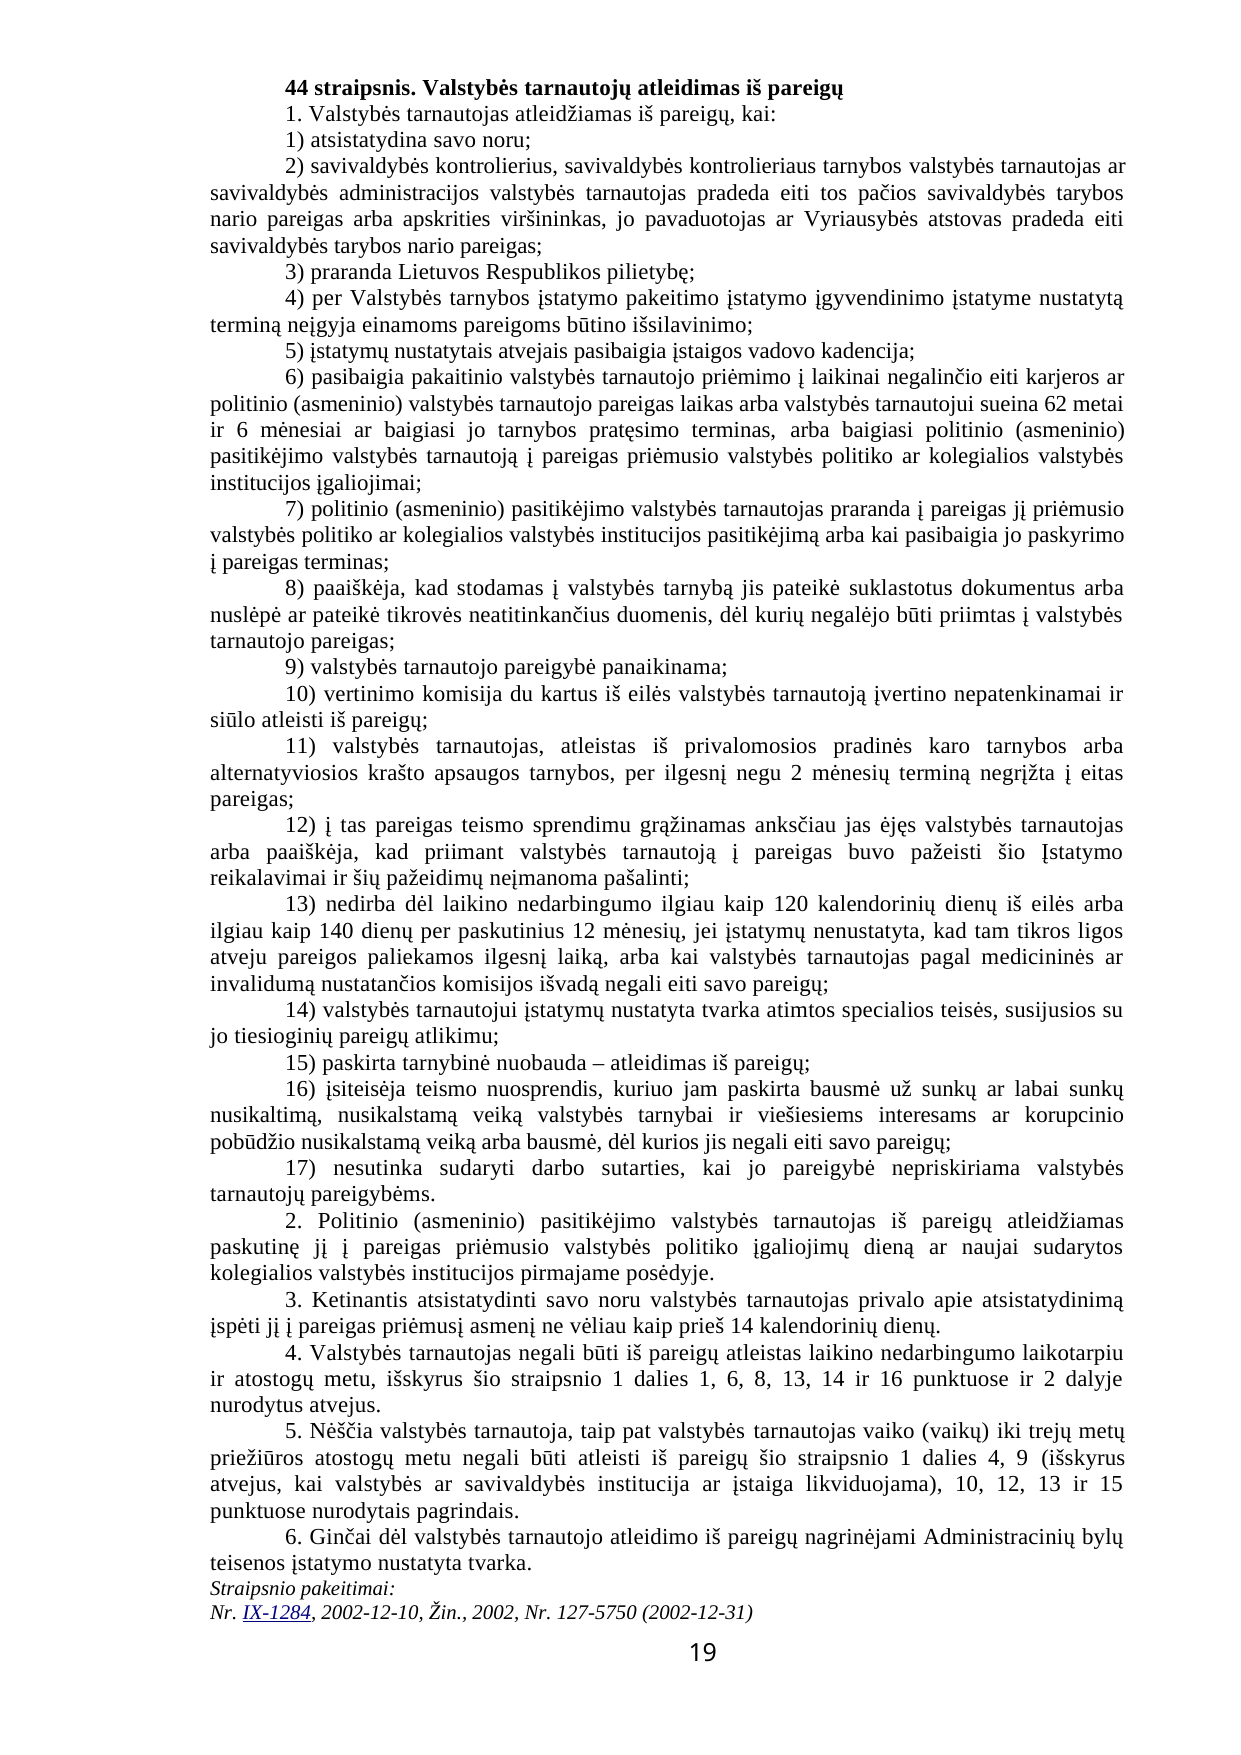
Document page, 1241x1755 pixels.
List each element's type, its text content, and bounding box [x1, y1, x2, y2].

text 3) praranda Lietuvos Respublikos pilietybę; [210, 258, 1126, 284]
text 4. Valstybės tarnautojas negali būti iš pareigų atleistas laikino nedarbingumo laikotarpiu ir atostogų metu, išskyrus šio straipsnio 1 dalies 1, 6, 8, 13, 14 ir 16 punktuose ir 2 dalyje nurodytus atvejus. [210, 1338, 1126, 1418]
text 2) savivaldybės kontrolierius, savivaldybės kontrolieriaus tarnybos valstybės tarnautojas ar savivaldybės administracijos valstybės tarnautojas pradeda eiti tos pačios savivaldybės tarybos nario pareigas arba apskrities viršininkas, jo pavaduotojas ar Vyriausybės atstovas pradeda eiti savivaldybės tarybos nario pareigas; [210, 153, 1126, 258]
text 1. Valstybės tarnautojas atleidžiamas iš pareigų, kai: [210, 100, 1126, 126]
text Nr. IX-1284, 2002-12-10, Žin., 2002, Nr. 127-5750 (2002-12-31) [210, 1600, 1126, 1624]
text 3. Ketinantis atsistatydinti savo noru valstybės tarnautojas privalo apie atsistatydinimą įspėti jį į pareigas priėmusį asmenį ne vėliau kaip prieš 14 kalendorinių dienų. [210, 1286, 1126, 1338]
text 9) valstybės tarnautojo pareigybė panaikinama; [210, 653, 1126, 680]
text 44 straipsnis. Valstybės tarnautojų atleidimas iš pareigų [210, 73, 1126, 100]
text 7) politinio (asmeninio) pasitikėjimo valstybės tarnautojas praranda į pareigas jį priėmusio valstybės politiko ar kolegialios valstybės institucijos pasitikėjimą arba kai pasibaigia jo paskyrimo į pareigas terminas; [210, 495, 1126, 574]
text 15) paskirta tarnybinė nuobauda – atleidimas iš pareigų; [210, 1049, 1126, 1075]
text 10) vertinimo komisija du kartus iš eilės valstybės tarnautoją įvertino nepatenkinamai ir siūlo atleisti iš pareigų; [210, 680, 1126, 732]
text 13) nedirba dėl laikino nedarbingumo ilgiau kaip 120 kalendorinių dienų iš eilės arba ilgiau kaip 140 dienų per paskutinius 12 mėnesių, jei įstatymų nenustatyta, kad tam tikros ligos atveju pareigos paliekamos ilgesnį laiką, arba kai valstybės tarnautojas pagal medicininės ar invalidumą nustatančios komisijos išvadą negali eiti savo pareigų; [210, 891, 1126, 996]
text 14) valstybės tarnautojui įstatymų nustatyta tvarka atimtos specialios teisės, susijusios su jo tiesioginių pareigų atlikimu; [210, 996, 1126, 1049]
text 1) atsistatydina savo noru; [210, 126, 1126, 153]
text 4) per Valstybės tarnybos įstatymo pakeitimo įstatymo įgyvendinimo įstatyme nustatytą terminą neįgyja einamoms pareigoms būtino išsilavinimo; [210, 284, 1126, 337]
text 5. Nėščia valstybės tarnautoja, taip pat valstybės tarnautojas vaiko (vaikų) iki trejų metų priežiūros atostogų metu negali būti atleisti iš pareigų šio straipsnio 1 dalies 4, 9 (išskyrus atvejus, kai valstybės ar savivaldybės institucija ar įstaiga likviduojama), 10, 12, 13 ir 15 punktuose nurodytais pagrindais. [210, 1418, 1126, 1523]
text 2. Politinio (asmeninio) pasitikėjimo valstybės tarnautojas iš pareigų atleidžiamas paskutinę jį į pareigas priėmusio valstybės politiko įgaliojimų dieną ar naujai sudarytos kolegialios valstybės institucijos pirmajame posėdyje. [210, 1207, 1126, 1286]
text 8) paaiškėja, kad stodamas į valstybės tarnybą jis pateikė suklastotus dokumentus arba nuslėpė ar pateikė tikrovės neatitinkančius duomenis, dėl kurių negalėjo būti priimtas į valstybės tarnautojo pareigas; [210, 574, 1126, 653]
text Straipsnio pakeitimai: [210, 1576, 1126, 1600]
text 6) pasibaigia pakaitinio valstybės tarnautojo priėmimo į laikinai negalinčio eiti karjeros ar politinio (asmeninio) valstybės tarnautojo pareigas laikas arba valstybės tarnautojui sueina 62 metai ir 6 mėnesiai ar baigiasi jo tarnybos pratęsimo terminas, arba baigiasi politinio (asmeninio) pasitikėjimo valstybės tarnautoją į pareigas priėmusio valstybės politiko ar kolegialios valstybės institucijos įgaliojimai; [210, 363, 1126, 495]
text 16) įsiteisėja teismo nuosprendis, kuriuo jam paskirta bausmė už sunkų ar labai sunkų nusikaltimą, nusikalstamą veiką valstybės tarnybai ir viešiesiems interesams ar korupcinio pobūdžio nusikalstamą veiką arba bausmė, dėl kurios jis negali eiti savo pareigų; [210, 1075, 1126, 1154]
text 12) į tas pareigas teismo sprendimu grąžinamas anksčiau jas ėjęs valstybės tarnautojas arba paaiškėja, kad priimant valstybės tarnautoją į pareigas buvo pažeisti šio Įstatymo reikalavimai ir šių pažeidimų neįmanoma pašalinti; [210, 811, 1126, 891]
text 5) įstatymų nustatytais atvejais pasibaigia įstaigos vadovo kadencija; [210, 337, 1126, 363]
text 6. Ginčai dėl valstybės tarnautojo atleidimo iš pareigų nagrinėjami Administracinių bylų teisenos įstatymo nustatyta tvarka. [210, 1523, 1126, 1576]
text 11) valstybės tarnautojas, atleistas iš privalomosios pradinės karo tarnybos arba alternatyviosios krašto apsaugos tarnybos, per ilgesnį negu 2 mėnesių terminą negrįžta į eitas pareigas; [210, 732, 1126, 811]
text 17) nesutinka sudaryti darbo sutarties, kai jo pareigybė nepriskiriama valstybės tarnautojų pareigybėms. [210, 1154, 1126, 1207]
